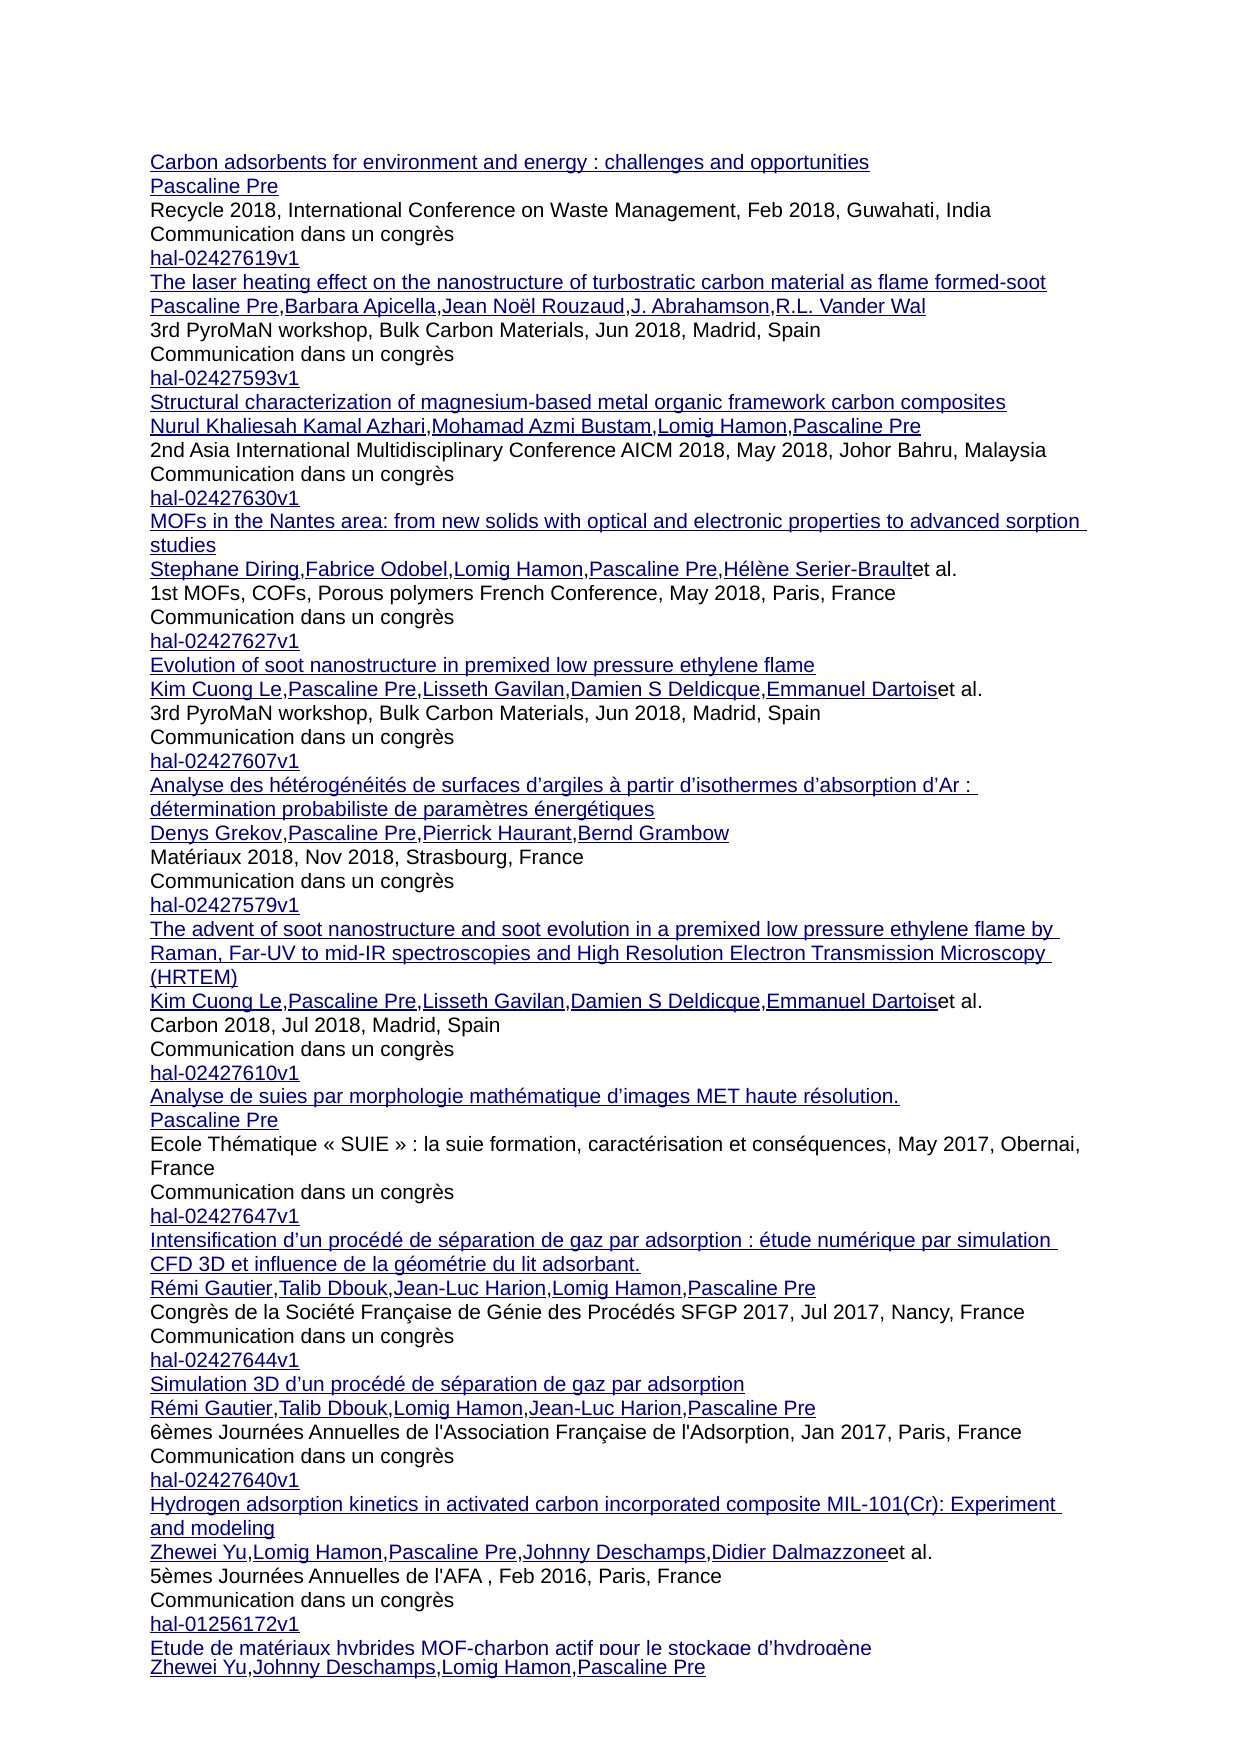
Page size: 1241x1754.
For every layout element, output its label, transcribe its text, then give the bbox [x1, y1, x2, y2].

table_cell Carbon adsorbents for environment and energy : challenges and opportunities Pascaline Pre Recycle 2018, International Conference on Waste Management, Feb 2018, Guwahati, India Communication dans un congrès hal-02427619v1 [150, 150, 1090, 270]
table_cell Etude de matériaux hybrides MOF-charbon actif pour le stockage d’hydrogène Zhewei Yu,Johnny Deschamps,Lomig Hamon,Pascaline Pre [150, 1635, 1090, 1679]
table_cell Intensification d’un procédé de séparation de gaz par adsorption : étude numérique par simulation CFD 3D et influence de la géométrie du lit adsorbant. Rémi Gautier,Talib Dbouk,Jean-Luc Harion,Lomig Hamon,Pascaline Pre Congrès de la Société Française de Génie des Procédés SFGP 2017, Jul 2017, Nancy, France Communication dans un congrès hal-02427644v1 [150, 1228, 1090, 1372]
table_cell The advent of soot nanostructure and soot evolution in a premixed low pressure ethylene flame by Raman, Far-UV to mid-IR spectroscopies and High Resolution Electron Transmission Microscopy (HRTEM) Kim Cuong Le,Pascaline Pre,Lisseth Gavilan,Damien S Deldicque,Emmanuel Dartoiset al. Carbon 2018, Jul 2018, Madrid, Spain Communication dans un congrès hal-02427610v1 [150, 917, 1090, 1084]
table_cell Evolution of soot nanostructure in premixed low pressure ethylene flame Kim Cuong Le,Pascaline Pre,Lisseth Gavilan,Damien S Deldicque,Emmanuel Dartoiset al. 3rd PyroMaN workshop, Bulk Carbon Materials, Jun 2018, Madrid, Spain Communication dans un congrès hal-02427607v1 [150, 653, 1090, 773]
table_cell Analyse des hétérogénéités de surfaces d’argiles à partir d’isothermes d’absorption d’Ar : détermination probabiliste de paramètres énergétiques Denys Grekov,Pascaline Pre,Pierrick Haurant,Bernd Grambow Matériaux 2018, Nov 2018, Strasbourg, France Communication dans un congrès hal-02427579v1 [150, 773, 1090, 917]
table_cell Simulation 3D d’un procédé de séparation de gaz par adsorption Rémi Gautier,Talib Dbouk,Lomig Hamon,Jean-Luc Harion,Pascaline Pre 6èmes Journées Annuelles de l'Association Française de l'Adsorption, Jan 2017, Paris, France Communication dans un congrès hal-02427640v1 [150, 1372, 1090, 1492]
table_cell Hydrogen adsorption kinetics in activated carbon incorporated composite MIL-101(Cr): Experiment and modeling Zhewei Yu,Lomig Hamon,Pascaline Pre,Johnny Deschamps,Didier Dalmazzoneet al. 5èmes Journées Annuelles de l'AFA , Feb 2016, Paris, France Communication dans un congrès hal-01256172v1 [150, 1492, 1090, 1635]
table_cell The laser heating effect on the nanostructure of turbostratic carbon material as flame formed-soot Pascaline Pre,Barbara Apicella,Jean Noël Rouzaud,J. Abrahamson,R.L. Vander Wal 3rd PyroMaN workshop, Bulk Carbon Materials, Jun 2018, Madrid, Spain Communication dans un congrès hal-02427593v1 [150, 270, 1090, 389]
table_cell Analyse de suies par morphologie mathématique d’images MET haute résolution. Pascaline Pre Ecole Thématique « SUIE » : la suie formation, caractérisation et conséquences, May 2017, Obernai, France Communication dans un congrès hal-02427647v1 [150, 1084, 1090, 1228]
table_cell MOFs in the Nantes area: from new solids with optical and electronic properties to advanced sorption studies Stephane Diring,Fabrice Odobel,Lomig Hamon,Pascaline Pre,Hélène Serier-Braultet al. 1st MOFs, COFs, Porous polymers French Conference, May 2018, Paris, France Communication dans un congrès hal-02427627v1 [150, 509, 1090, 653]
table_cell Structural characterization of magnesium-based metal organic framework carbon composites Nurul Khaliesah Kamal Azhari,Mohamad Azmi Bustam,Lomig Hamon,Pascaline Pre 2nd Asia International Multidisciplinary Conference AICM 2018, May 2018, Johor Bahru, Malaysia Communication dans un congrès hal-02427630v1 [150, 390, 1090, 509]
